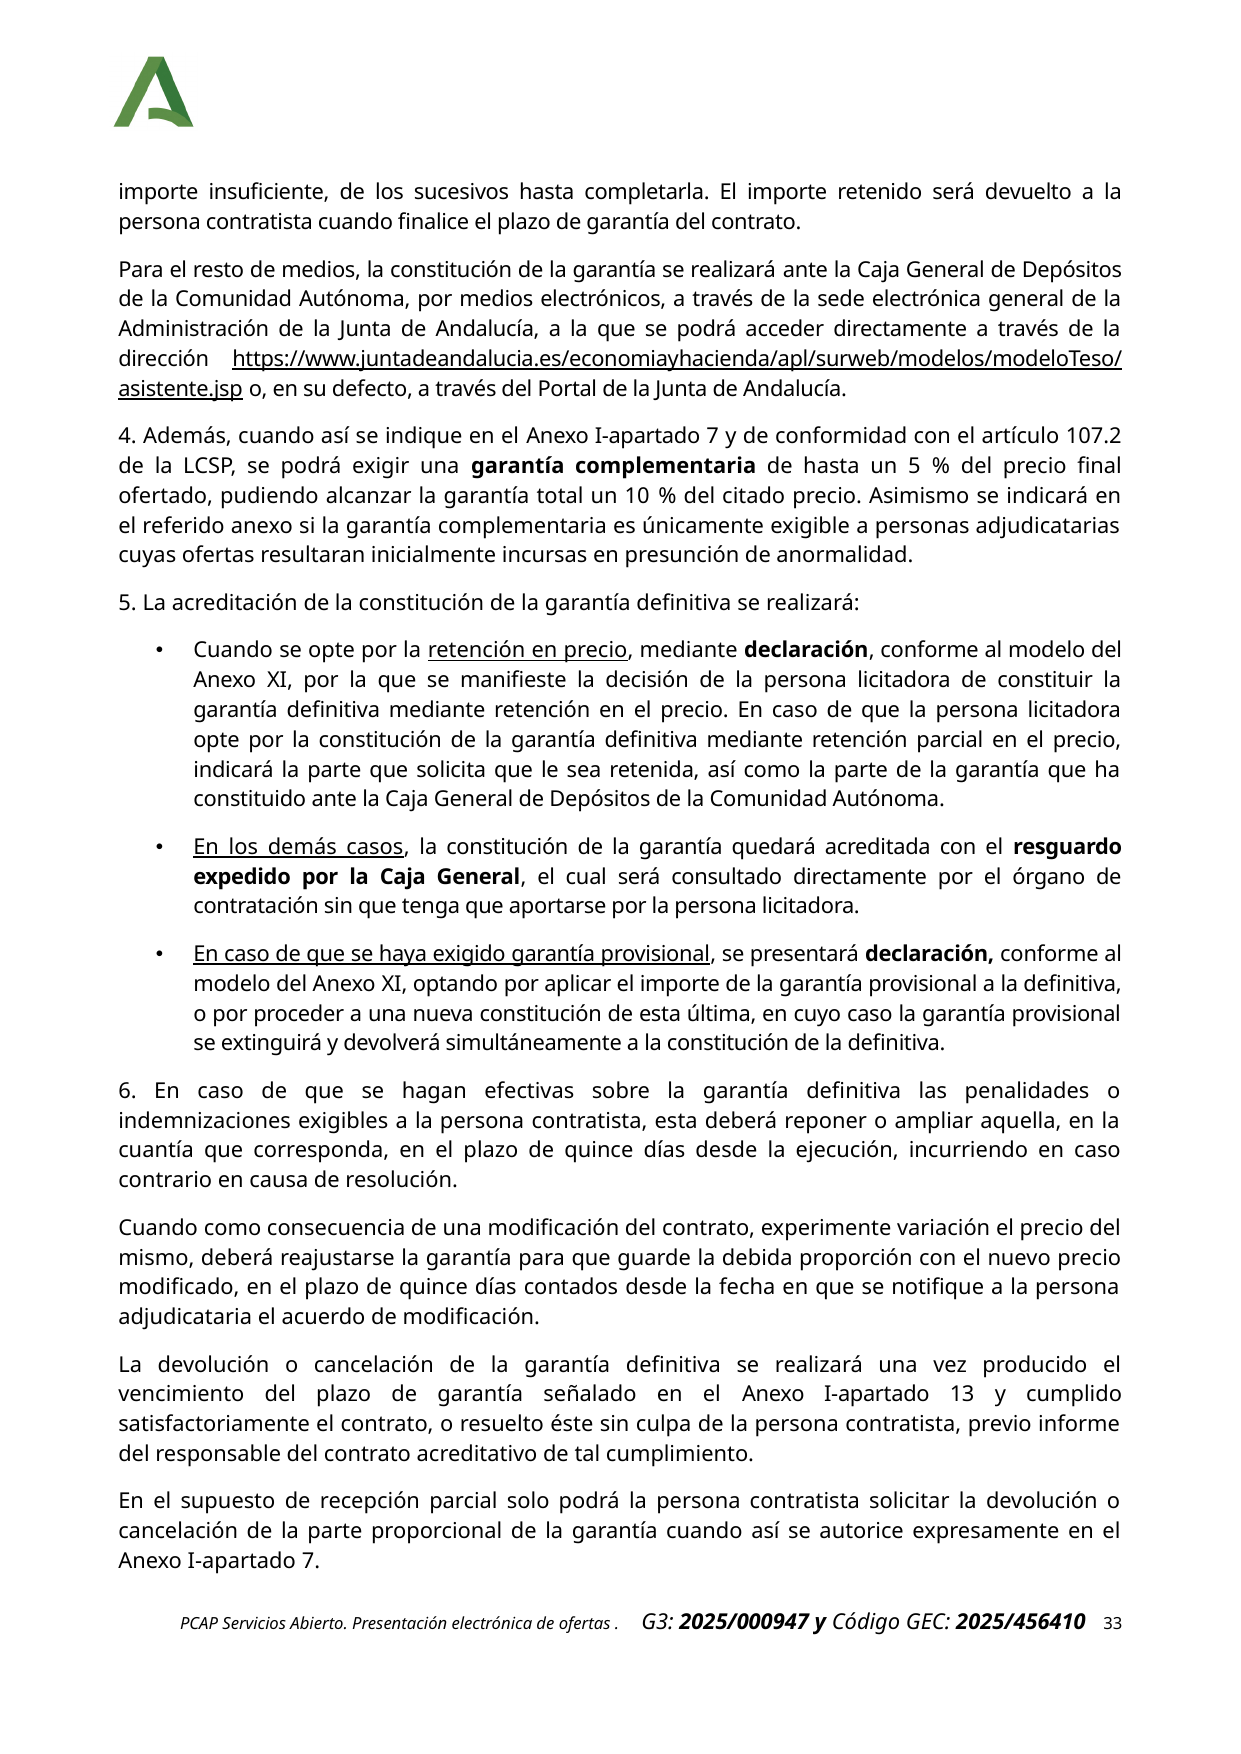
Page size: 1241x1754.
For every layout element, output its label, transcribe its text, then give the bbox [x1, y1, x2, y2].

text importe insuficiente, de los sucesivos hasta completarla. El importe retenido será devuelto a la persona contratista cuando finalice el plazo de garantía del contrato. [118, 176, 1122, 236]
text La devolución o cancelación de la garantía definitiva se realizará una vez producido el vencimiento del plazo de garantía señalado en el Anexo I-apartado 13 y cumplido satisfactoriamente el contrato, o resuelto éste sin culpa de la persona contratista, previo informe del responsable del contrato acreditativo de tal cumplimiento. [118, 1349, 1122, 1468]
list En los demás casos, la constitución de la garantía quedará acreditada con el resguardo expedido por la Caja General, el cual será consultado directamente por el órgano de contratación sin que tenga que aportarse por la persona licitadora. [156, 831, 1122, 920]
text En el supuesto de recepción parcial solo podrá la persona contratista solicitar la devolución o cancelación de la parte proporcional de la garantía cuando así se autorice expresamente en el Anexo I-apartado 7. [118, 1486, 1122, 1575]
text 6. En caso de que se hagan efectivas sobre la garantía definitiva las penalidades o indemnizaciones exigibles a la persona contratista, esta deberá reponer o ampliar aquella, en la cuantía que corresponda, en el plazo de quince días desde la ejecución, incurriendo en caso contrario en causa de resolución. [118, 1075, 1122, 1194]
text Cuando como consecuencia de una modificación del contrato, experimente variación el precio del mismo, deberá reajustarse la garantía para que guarde la debida proporción con el nuevo precio modificado, en el plazo de quince días contados desde la fecha en que se notifique a la persona adjudicataria el acuerdo de modificación. [118, 1212, 1122, 1331]
picture [109, 52, 198, 131]
text Para el resto de medios, la constitución de la garantía se realizará ante la Caja General de Depósitos de la Comunidad Autónoma, por medios electrónicos, a través de la sede electrónica general de la Administración de la Junta de Andalucía, a la que se podrá acceder directamente a través de la dirección https://www.juntadeandalucia.es/economiayhacienda/apl/surweb/modelos/modeloTeso/asistente.jsp o, en su defecto, a través del Portal de la Junta de Andalucía. [118, 254, 1122, 403]
list Cuando se opte por la retención en precio, mediante declaración, conforme al modelo del Anexo XI, por la que se manifieste la decisión de la persona licitadora de constituir la garantía definitiva mediante retención en el precio. En caso de que la persona licitadora opte por la constitución de la garantía definitiva mediante retención parcial en el precio, indicará la parte que solicita que le sea retenida, así como la parte de la garantía que ha constituido ante la Caja General de Depósitos de la Comunidad Autónoma. [156, 634, 1122, 813]
text 4. Además, cuando así se indique en el Anexo I-apartado 7 y de conformidad con el artículo 107.2 de la LCSP, se podrá exigir una garantía complementaria de hasta un 5 % del precio final ofertado, pudiendo alcanzar la garantía total un 10 % del citado precio. Asimismo se indicará en el referido anexo si la garantía complementaria es únicamente exigible a personas adjudicatarias cuyas ofertas resultaran inicialmente incursas en presunción de anormalidad. [118, 420, 1122, 569]
list En caso de que se haya exigido garantía provisional, se presentará declaración, conforme al modelo del Anexo XI, optando por aplicar el importe de la garantía provisional a la definitiva, o por proceder a una nueva constitución de esta última, en cuyo caso la garantía provisional se extinguirá y devolverá simultáneamente a la constitución de la definitiva. [156, 938, 1122, 1057]
text 5. La acreditación de la constitución de la garantía definitiva se realizará: [118, 587, 1122, 617]
